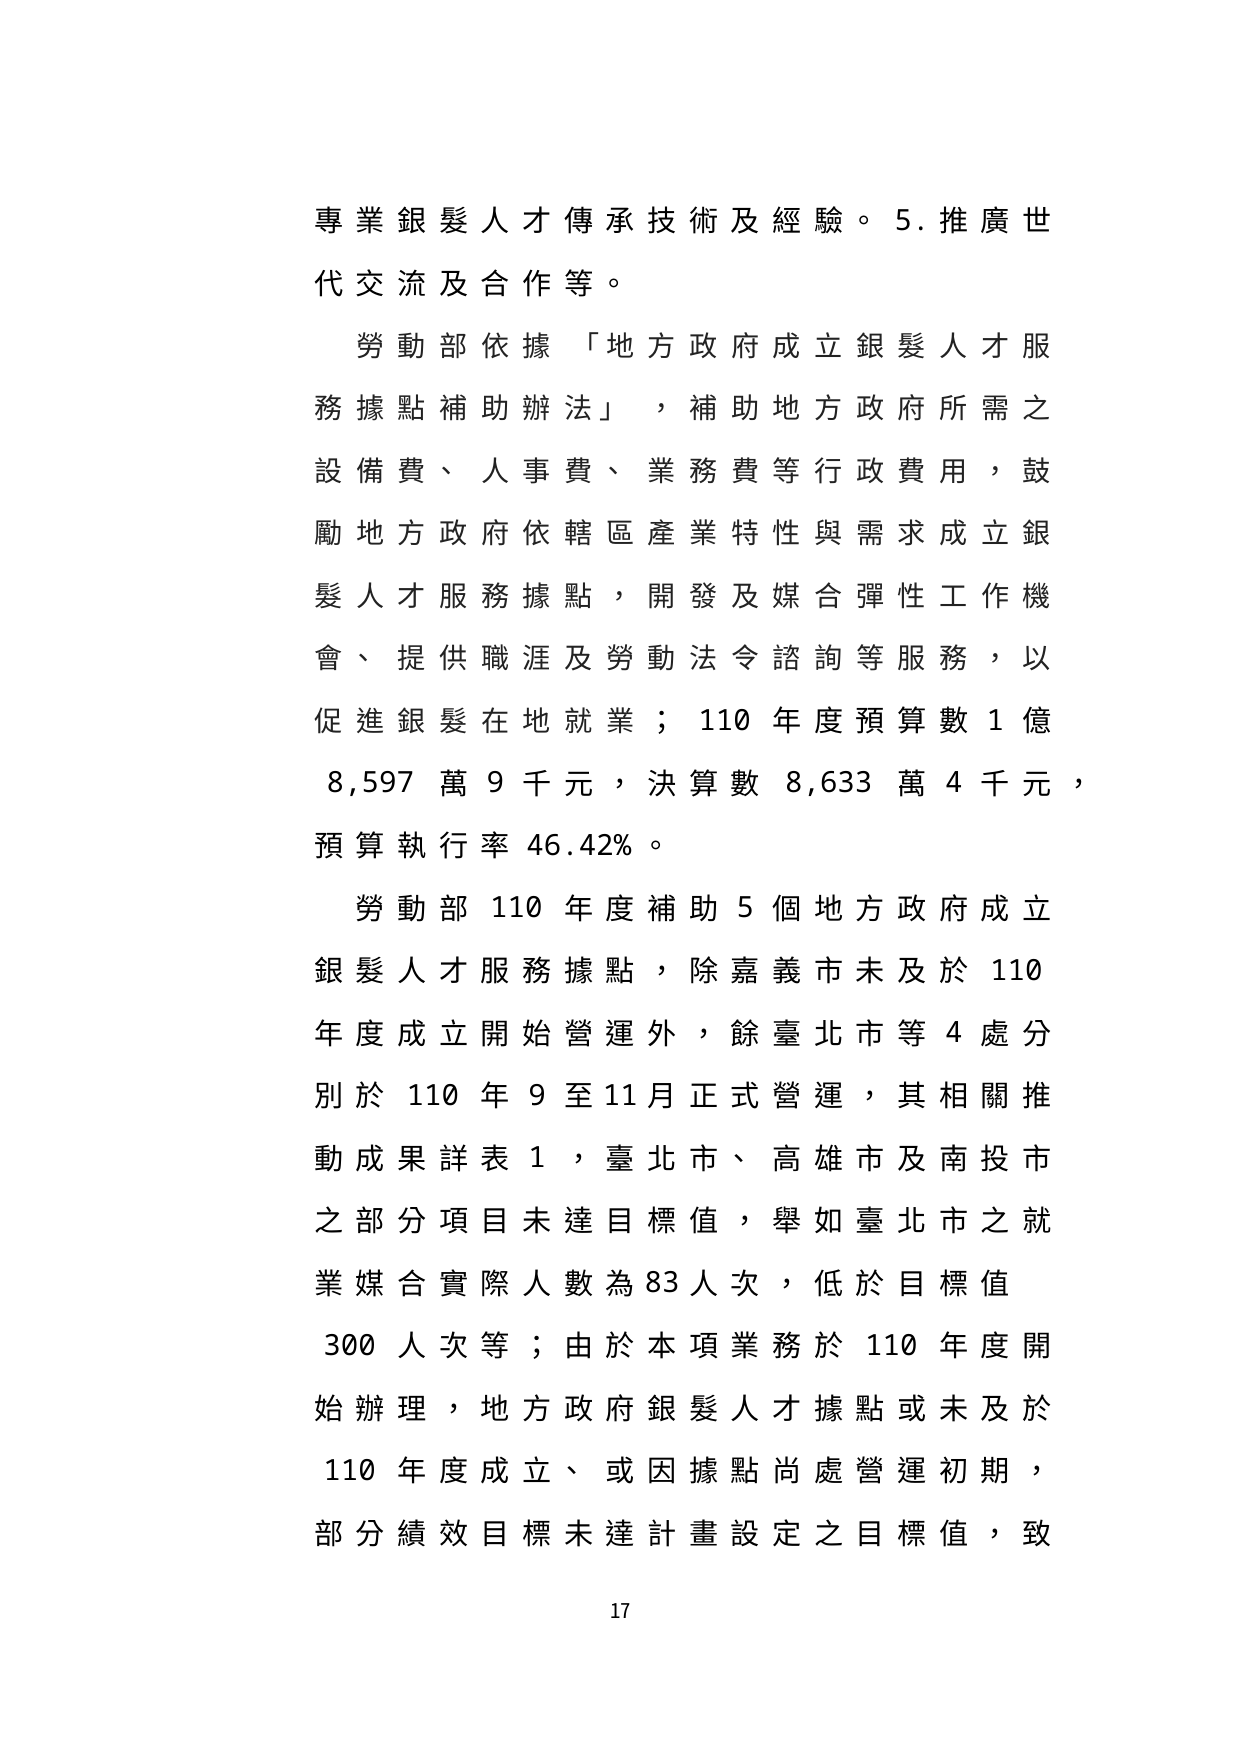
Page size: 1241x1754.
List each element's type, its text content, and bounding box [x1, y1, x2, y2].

text 勞動部依據「地方政府成立銀髮人才服務據點補助辦法」，補助地方政府所需之設備費、人事費、業務費等行政費用，鼓勵地方政府依轄區產業特性與需求成立銀髮人才服務據點，開發及媒合彈性工作機會、提供職涯及勞動法令諮詢等服務，以促進銀髮在地就業；110年度預算數1億8,597萬9千元，決算數8,633萬4千元，預算執行率46.42%。 [271, 302, 1058, 865]
text 專業銀髮人才傳承技術及經驗。5.推廣世代交流及合作等。 [271, 177, 1058, 302]
text 勞動部110年度補助5個地方政府成立銀髮人才服務據點，除嘉義市未及於110年度成立開始營運外，餘臺北市等4處分別於110年9至11月正式營運，其相關推動成果詳表1，臺北市、高雄市及南投市之部分項目未達目標值，舉如臺北市之就業媒合實際人數為83人次，低於目標值300人次等；由於本項業務於110年度開始辦理，地方政府銀髮人才據點或未及於110年度成立、或因據點尚處營運初期，部分績效目標未達計畫設定之目標值，致 [271, 865, 1058, 1552]
